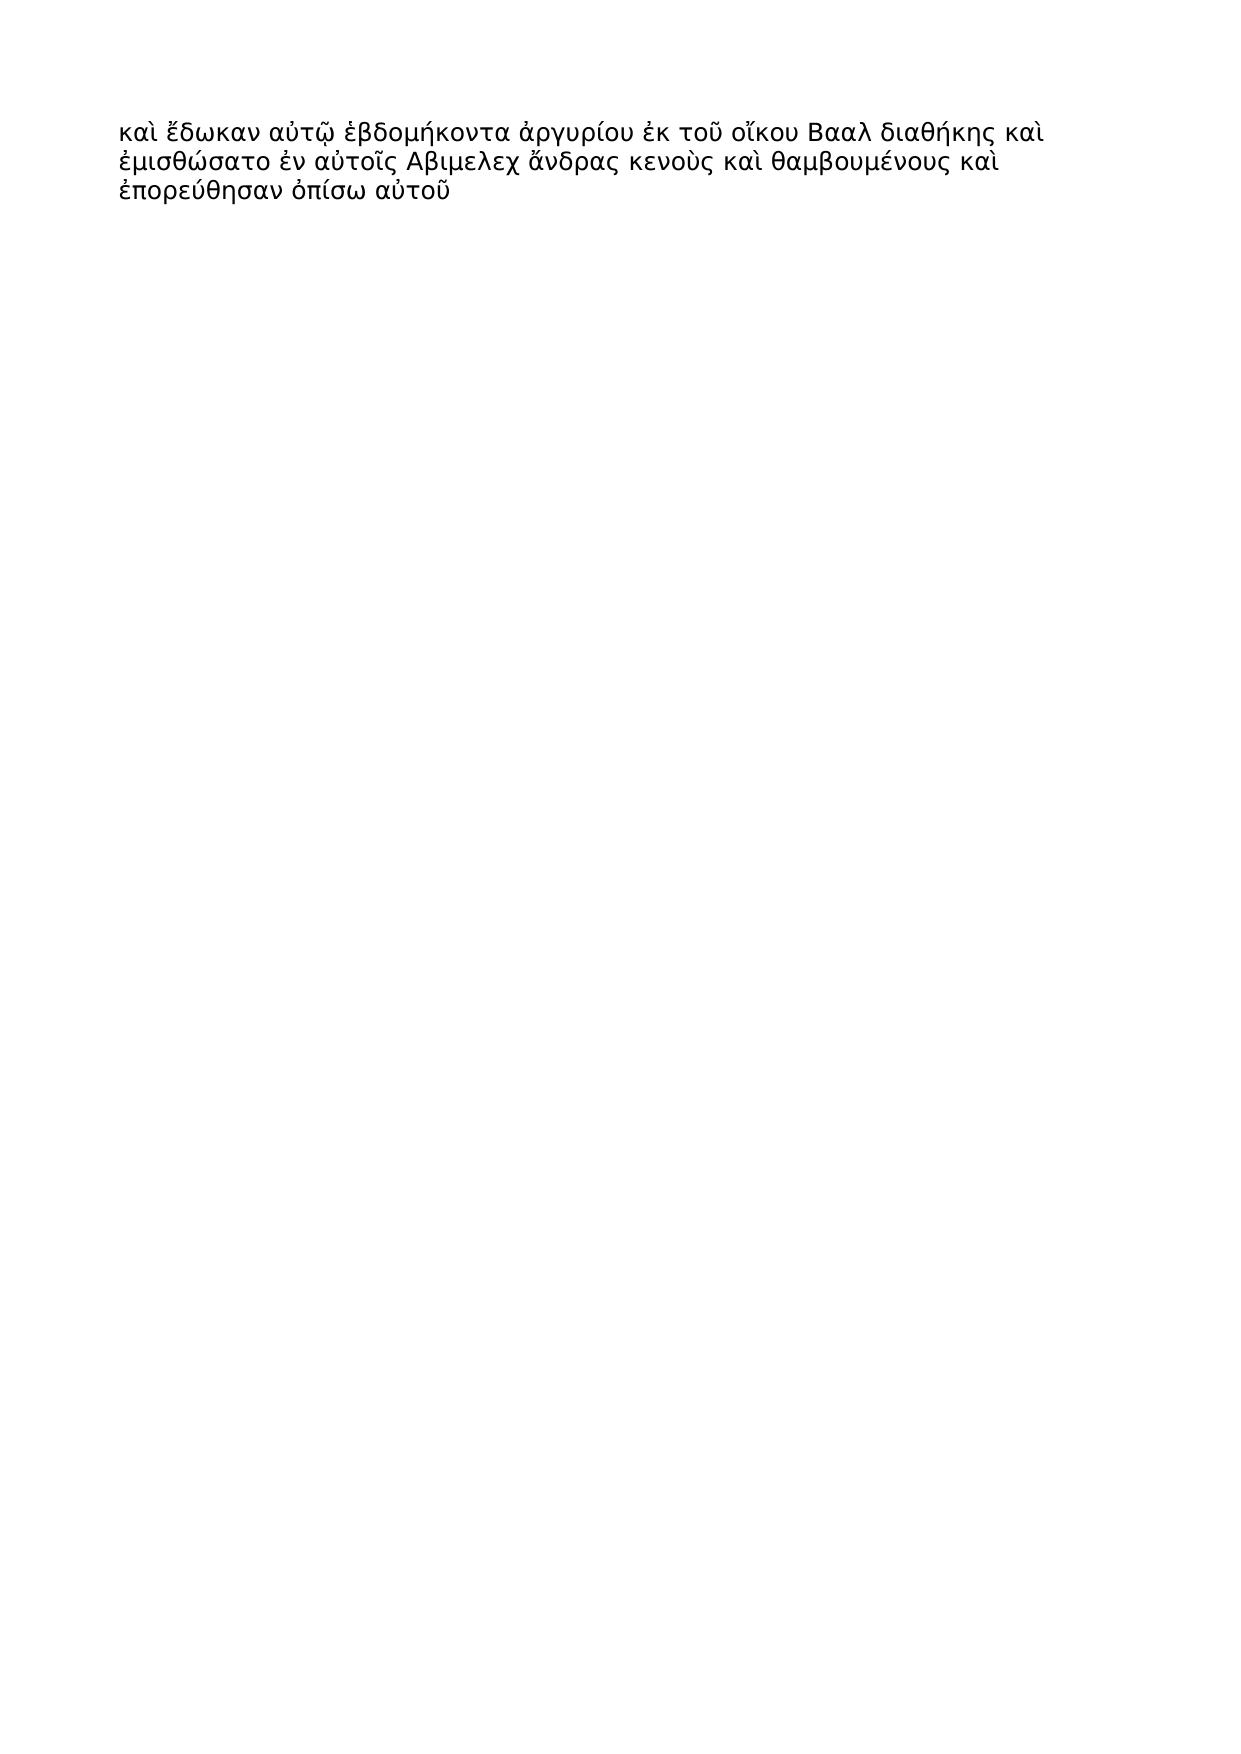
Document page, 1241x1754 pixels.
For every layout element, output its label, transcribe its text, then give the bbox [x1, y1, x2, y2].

text καὶ ἔδωκαν αὐτῷ ἑβδομήκοντα ἀργυρίου ἐκ τοῦ οἴκου Βααλ διαθήκης καὶ ἐμισθώσατο ἐν αὐτοῖς Αβιμελεχ ἄνδρας κενοὺς καὶ θαμβουμένους καὶ ἐπορεύθησαν ὀπίσω αὐτοῦ [118, 118, 1122, 206]
